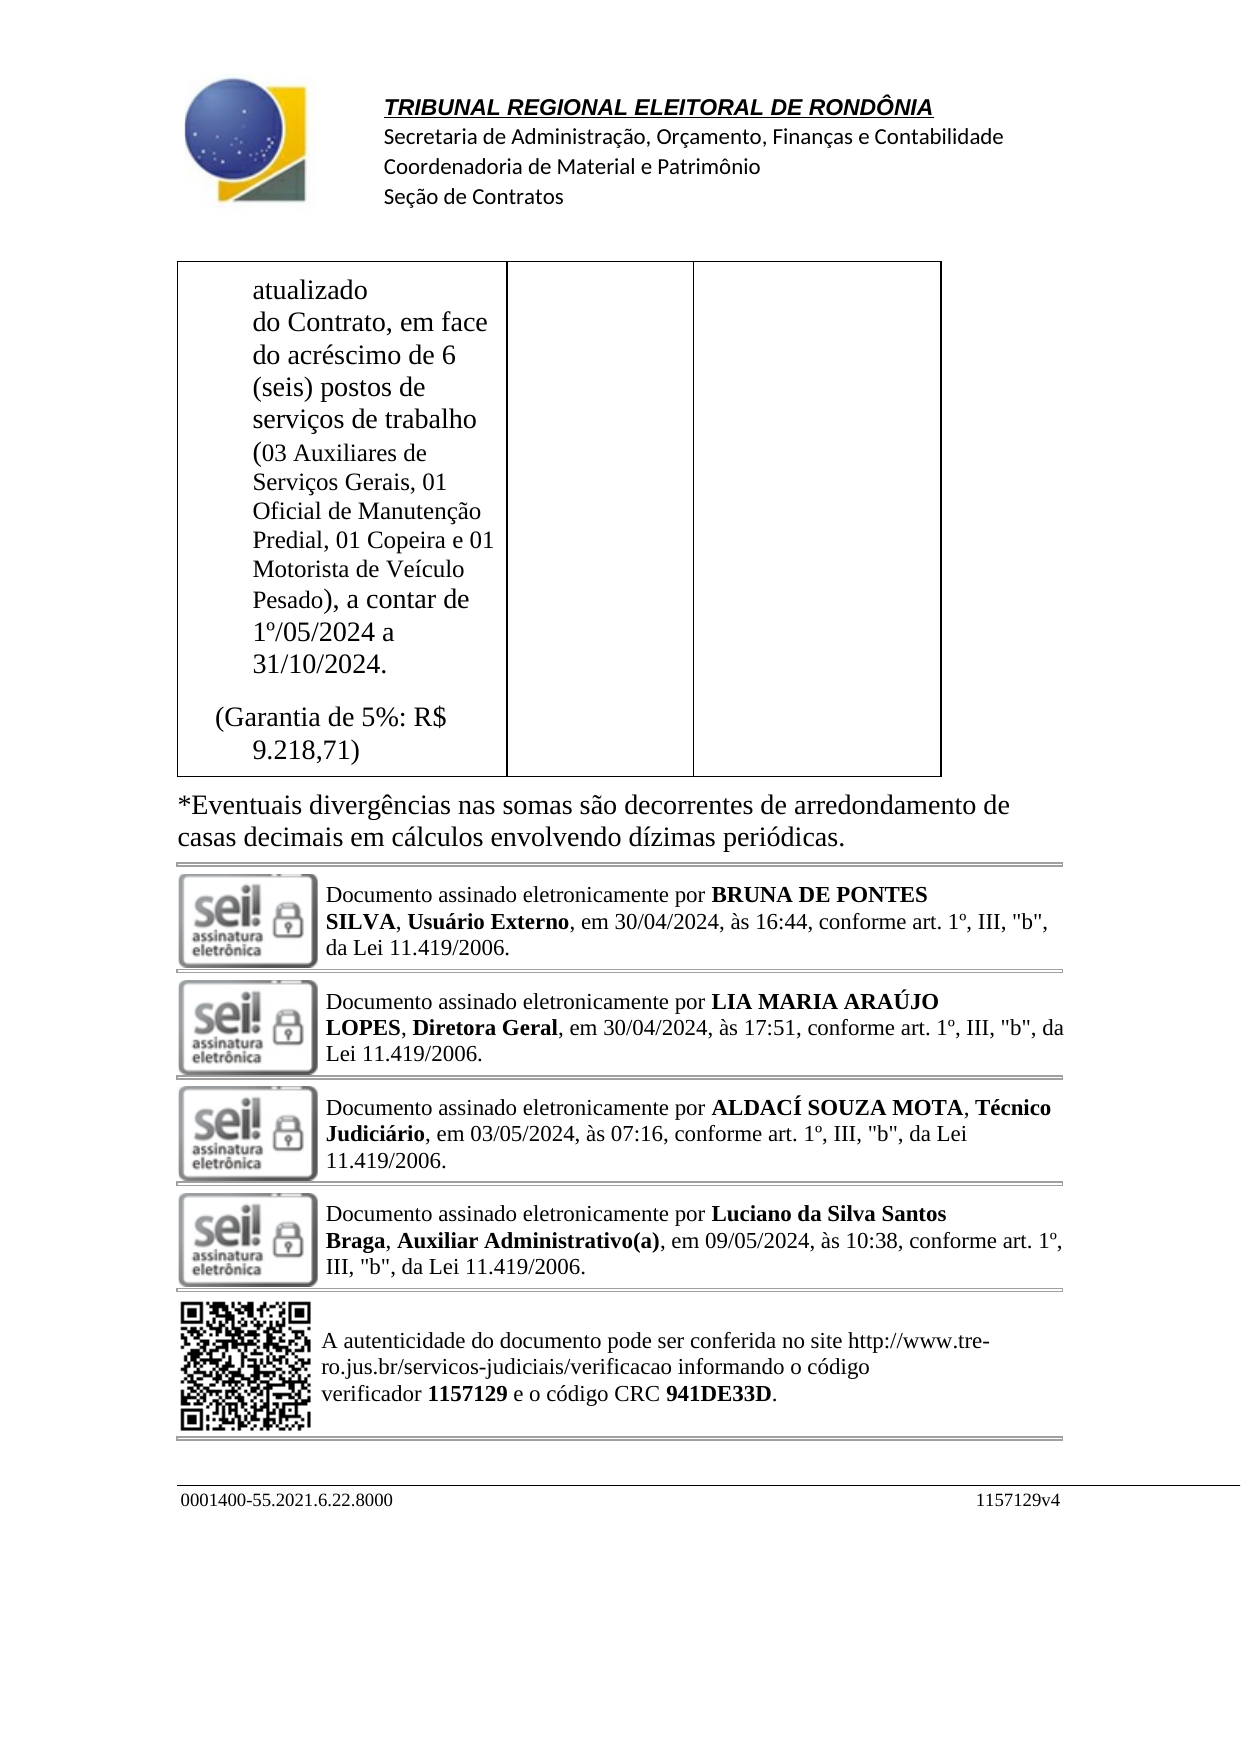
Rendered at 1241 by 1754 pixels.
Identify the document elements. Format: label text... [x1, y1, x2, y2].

table_header 0001400-55.2021.6.22.8000 [177, 1486, 620, 1513]
table_header 1157129v4 [620, 1486, 1063, 1513]
table_cell atualizado do Contrato, em face do acréscimo de 6 (seis) postos de serviços de trabalho (03 Auxiliares de Serviços Gerais, 01 Oficial de Manutenção Predial, 01 Copeira e 01 Motorista de Veículo Pesado), a contar de 1º/05/2024 a 31/10/2024. (Garantia de 5%: R$ 9.218,71) [178, 262, 506, 776]
table_header [177, 979, 324, 1075]
text *Eventuais divergências nas somas são decorrentes de arredondamento de casas decimais em cálculos envolvendo dízimas periódicas. [177, 788, 1063, 853]
table_header Documento assinado eletronicamente por Luciano da Silva Santos Braga, Auxiliar Administrativo(a), em 09/05/2024, às 10:38, conforme art. 1º, III, "b", da Lei 11.419/2006. [324, 1192, 1072, 1288]
table_header [177, 1085, 324, 1181]
table_header [177, 1192, 324, 1288]
table_header Documento assinado eletronicamente por LIA MARIA ARAÚJO LOPES, Diretora Geral, em 30/04/2024, às 17:51, conforme art. 1º, III, "b", da Lei 11.419/2006. [324, 979, 1072, 1076]
table_header A autenticidade do documento pode ser conferida no site http://www.tre-ro.jus.br/servicos-judiciais/verificacao informando o código verificador 1157129 e o código CRC 941DE33D. [319, 1298, 1072, 1435]
table_header [177, 873, 324, 969]
table_cell [508, 262, 693, 776]
table_header Documento assinado eletronicamente por BRUNA DE PONTES SILVA, Usuário Externo, em 30/04/2024, às 16:44, conforme art. 1º, III, "b", da Lei 11.419/2006. [324, 873, 1072, 969]
table_header Documento assinado eletronicamente por ALDACÍ SOUZA MOTA, Técnico Judiciário, em 03/05/2024, às 07:16, conforme art. 1º, III, "b", da Lei 11.419/2006. [324, 1085, 1072, 1182]
table_cell [694, 262, 940, 776]
table_header [177, 1298, 319, 1435]
